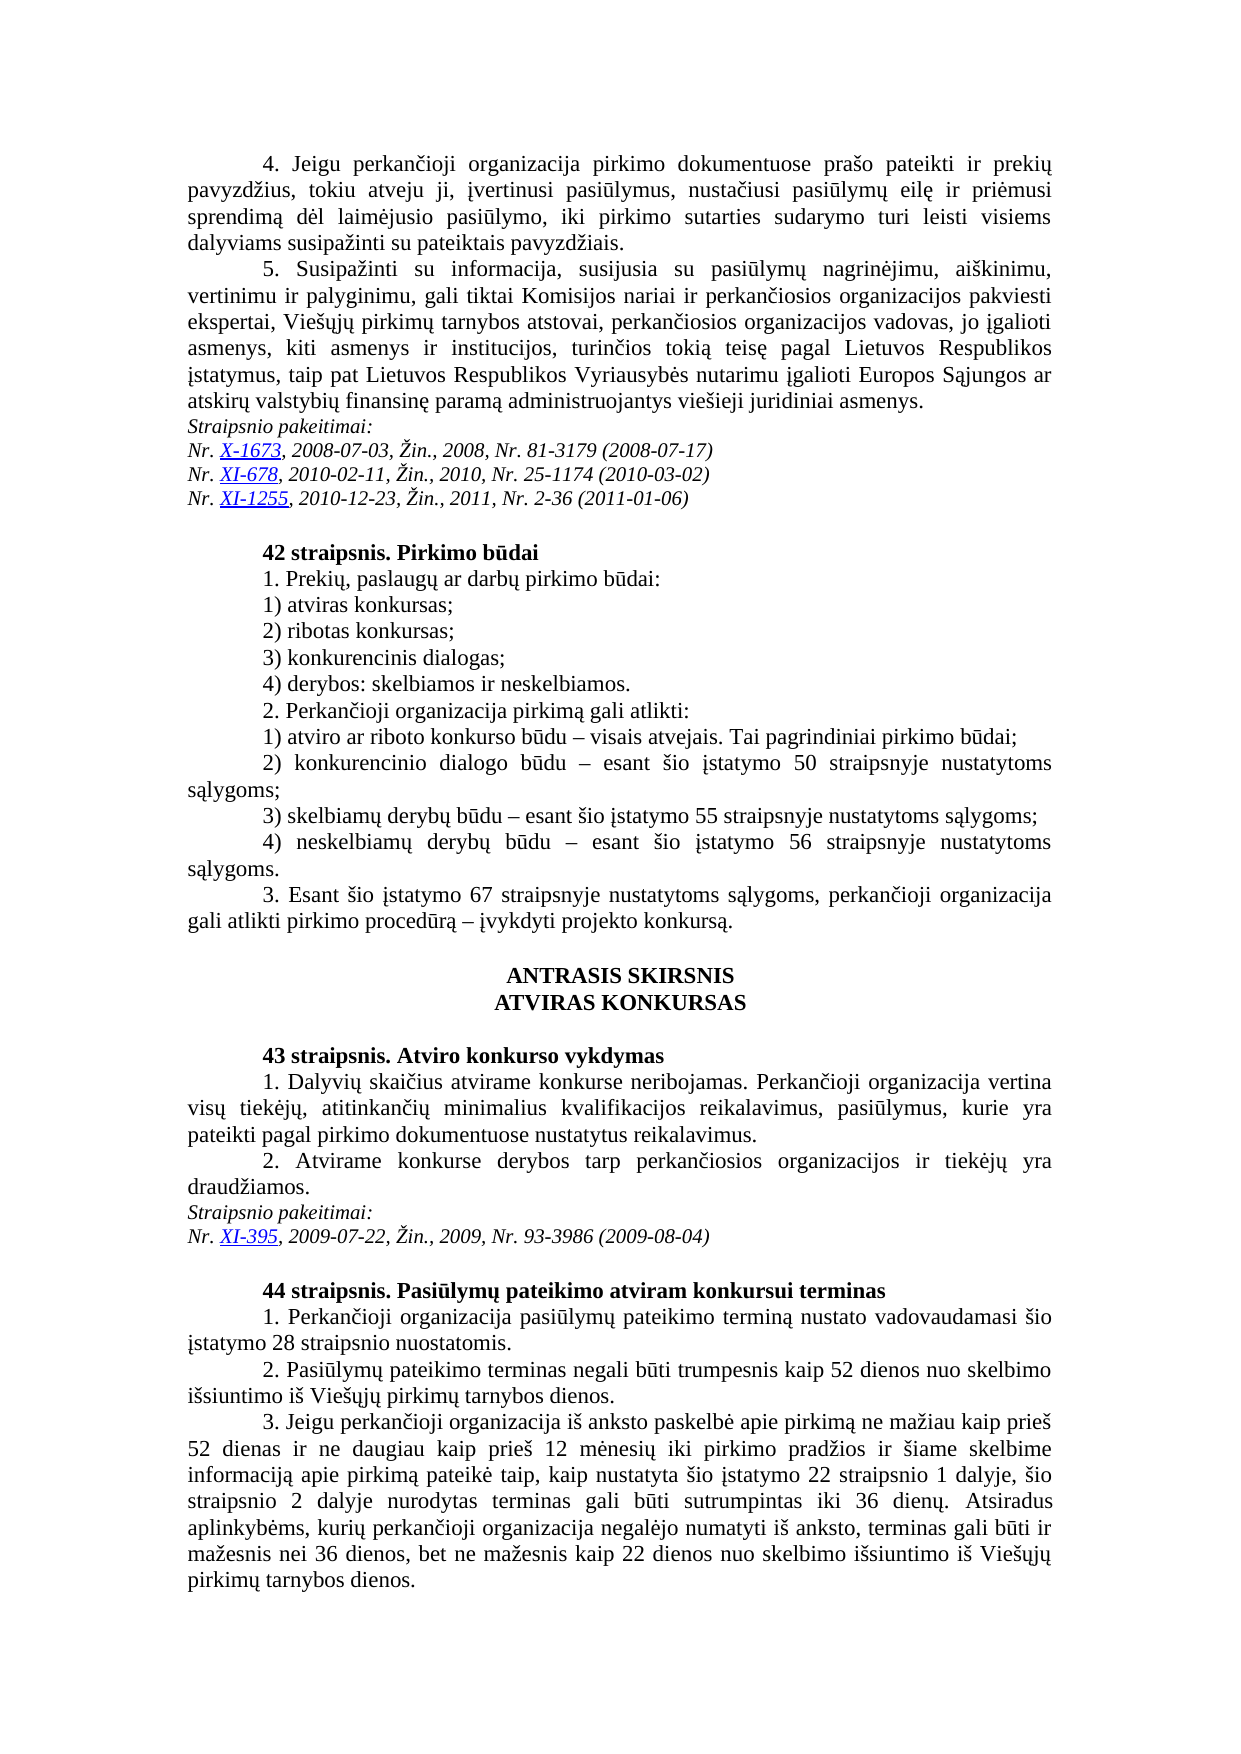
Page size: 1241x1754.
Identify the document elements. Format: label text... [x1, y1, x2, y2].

text Nr. XI-395, 2009-07-22, Žin., 2009, Nr. 93-3986 (2009-08-04) [187, 1224, 1053, 1248]
text 43 straipsnis. Atviro konkurso vykdymas [187, 1042, 1053, 1068]
text 3. Esant šio įstatymo 67 straipsnyje nustatytoms sąlygoms, perkančioji organizacija gali atlikti pirkimo procedūrą – įvykdyti projekto konkursą. [187, 881, 1053, 934]
text 2) ribotas konkursas; [187, 618, 1053, 644]
text 3) skelbiamų derybų būdu – esant šio įstatymo 55 straipsnyje nustatytoms sąlygoms; [187, 802, 1053, 828]
text 44 straipsnis. Pasiūlymų pateikimo atviram konkursui terminas [187, 1277, 1053, 1303]
text 1) atviro ar riboto konkurso būdu – visais atvejais. Tai pagrindiniai pirkimo būdai; [187, 723, 1053, 749]
text 2. Atvirame konkurse derybos tarp perkančiosios organizacijos ir tiekėjų yra draudžiamos. [187, 1147, 1053, 1200]
text Nr. XI-678, 2010-02-11, Žin., 2010, Nr. 25-1174 (2010-03-02) [187, 462, 1053, 486]
text 1. Perkančioji organizacija pasiūlymų pateikimo terminą nustato vadovaudamasi šio įstatymo 28 straipsnio nuostatomis. [187, 1303, 1053, 1356]
text antrasis skirsnis Atviras konkursas [187, 963, 1053, 1015]
text Nr. XI-1255, 2010-12-23, Žin., 2011, Nr. 2-36 (2011-01-06) [187, 486, 1053, 510]
text Straipsnio pakeitimai: [187, 1200, 1053, 1224]
text 2) konkurencinio dialogo būdu – esant šio įstatymo 50 straipsnyje nustatytoms sąlygoms; [187, 749, 1053, 802]
text 1. Dalyvių skaičius atvirame konkurse neribojamas. Perkančioji organizacija vertina visų tiekėjų, atitinkančių minimalius kvalifikacijos reikalavimus, pasiūlymus, kurie yra pateikti pagal pirkimo dokumentuose nustatytus reikalavimus. [187, 1068, 1053, 1147]
text 4. Jeigu perkančioji organizacija pirkimo dokumentuose prašo pateikti ir prekių pavyzdžius, tokiu atveju ji, įvertinusi pasiūlymus, nustačiusi pasiūlymų eilę ir priėmusi sprendimą dėl laimėjusio pasiūlymo, iki pirkimo sutarties sudarymo turi leisti visiems dalyviams susipažinti su pateiktais pavyzdžiais. [187, 150, 1053, 255]
text 2. Perkančioji organizacija pirkimą gali atlikti: [187, 697, 1053, 723]
text 3) konkurencinis dialogas; [187, 644, 1053, 670]
text 4) derybos: skelbiamos ir neskelbiamos. [187, 670, 1053, 697]
text 4) neskelbiamų derybų būdu – esant šio įstatymo 56 straipsnyje nustatytoms sąlygoms. [187, 828, 1053, 881]
text Straipsnio pakeitimai: [187, 413, 1053, 438]
text Nr. X-1673, 2008-07-03, Žin., 2008, Nr. 81-3179 (2008-07-17) [187, 438, 1053, 462]
text 3. Jeigu perkančioji organizacija iš anksto paskelbė apie pirkimą ne mažiau kaip prieš 52 dienas ir ne daugiau kaip prieš 12 mėnesių iki pirkimo pradžios ir šiame skelbime informaciją apie pirkimą pateikė taip, kaip nustatyta šio įstatymo 22 straipsnio 1 dalyje, šio straipsnio 2 dalyje nurodytas terminas gali būti sutrumpintas iki 36 dienų. Atsiradus aplinkybėms, kurių perkančioji organizacija negalėjo numatyti iš anksto, terminas gali būti ir mažesnis nei 36 dienos, bet ne mažesnis kaip 22 dienos nuo skelbimo išsiuntimo iš Viešųjų pirkimų tarnybos dienos. [187, 1408, 1053, 1593]
text 42 straipsnis. Pirkimo būdai [187, 538, 1053, 565]
text 1. Prekių, paslaugų ar darbų pirkimo būdai: [187, 565, 1053, 591]
text 2. Pasiūlymų pateikimo terminas negali būti trumpesnis kaip 52 dienos nuo skelbimo išsiuntimo iš Viešųjų pirkimų tarnybos dienos. [187, 1356, 1053, 1408]
text 5. Susipažinti su informacija, susijusia su pasiūlymų nagrinėjimu, aiškinimu, vertinimu ir palyginimu, gali tiktai Komisijos nariai ir perkančiosios organizacijos pakviesti ekspertai, Viešųjų pirkimų tarnybos atstovai, perkančiosios organizacijos vadovas, jo įgalioti asmenys, kiti asmenys ir institucijos, turinčios tokią teisę pagal Lietuvos Respublikos įstatymus, taip pat Lietuvos Respublikos Vyriausybės nutarimu įgalioti Europos Sąjungos ar atskirų valstybių finansinę paramą administruojantys viešieji juridiniai asmenys. [187, 255, 1053, 413]
text 1) atviras konkursas; [187, 591, 1053, 618]
